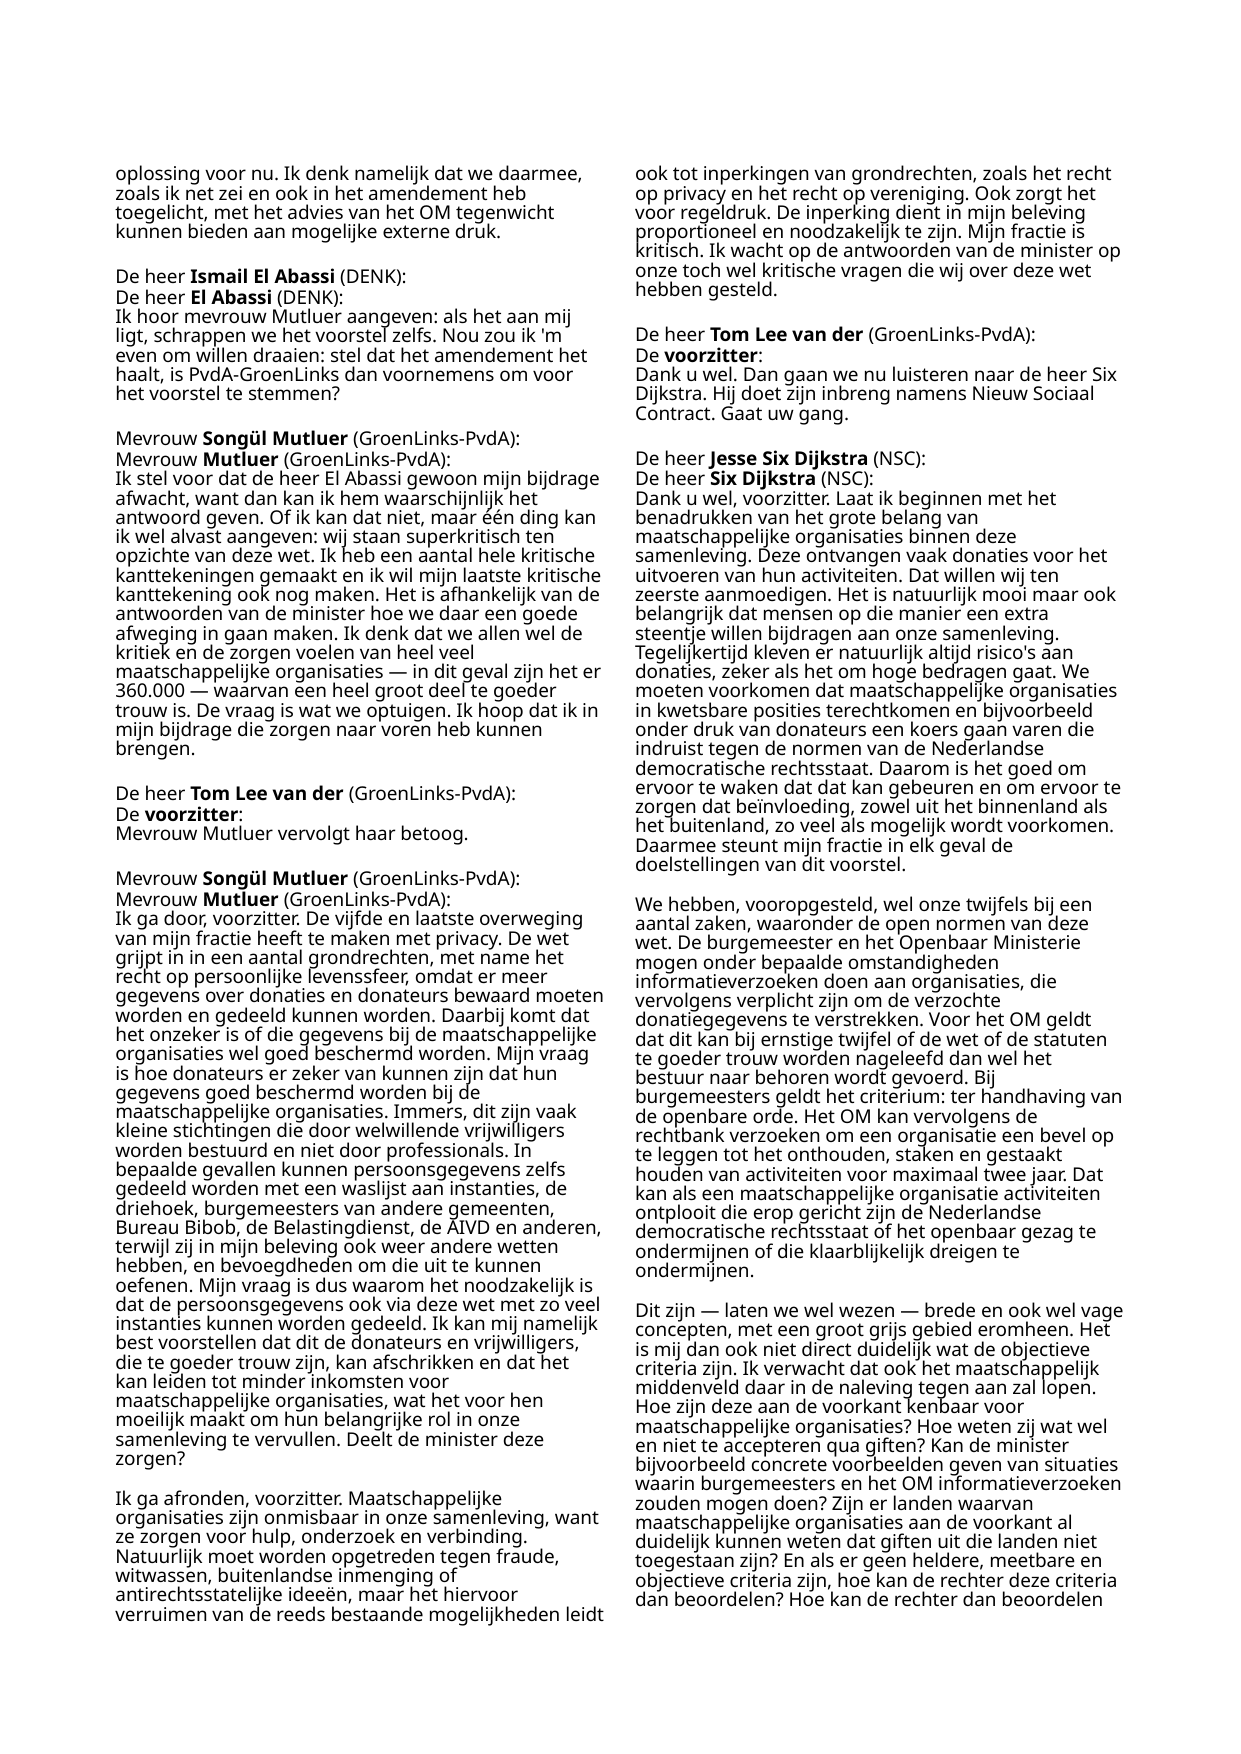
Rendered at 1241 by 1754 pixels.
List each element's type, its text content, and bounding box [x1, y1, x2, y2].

text Ik stel voor dat de heer El Abassi gewoon mijn bijdrage afwacht, want dan kan ik hem waarschijnlijk het antwoord geven. Of ik kan dat niet, maar één ding kan ik wel alvast aangeven: wij staan superkritisch ten opzichte van deze wet. Ik heb een aantal hele kritische kanttekeningen gemaakt en ik wil mijn laatste kritische kanttekening ook nog maken. Het is afhankelijk van de antwoorden van de minister hoe we daar een goede afweging in gaan maken. Ik denk dat we allen wel de kritiek en de zorgen voelen van heel veel maatschappelijke organisaties — in dit geval zijn het er 360.000 — waarvan een heel groot deel te goeder trouw is. De vraag is wat we optuigen. Ik hoop dat ik in mijn bijdrage die zorgen naar voren heb kunnen brengen. [115, 470, 605, 759]
text Mevrouw Mutluer (GroenLinks-PvdA): [115, 891, 605, 910]
text Ik ga afronden, voorzitter. Maatschappelijke organisaties zijn onmisbaar in onze samenleving, want ze zorgen voor hulp, onderzoek en verbinding. Natuurlijk moet worden opgetreden tegen fraude, witwassen, buitenlandse inmenging of antirechtsstatelijke ideeën, maar het hiervoor verruimen van de reeds bestaande mogelijkheden leidt [115, 1490, 605, 1625]
text oplossing voor nu. Ik denk namelijk dat we daarmee, zoals ik net zei en ook in het amendement heb toegelicht, met het advies van het OM tegenwicht kunnen bieden aan mogelijke externe druk. [115, 165, 605, 242]
text De heer Six Dijkstra (NSC): [635, 470, 1125, 490]
text Ik ga door, voorzitter. De vijfde en laatste overweging van mijn fractie heeft te maken met privacy. De wet grijpt in in een aantal grondrechten, met name het recht op persoonlijke levenssfeer, omdat er meer gegevens over donaties en donateurs bewaard moeten worden en gedeeld kunnen worden. Daarbij komt dat het onzeker is of die gegevens bij de maatschappelijke organisaties wel goed beschermd worden. Mijn vraag is hoe donateurs er zeker van kunnen zijn dat hun gegevens goed beschermd worden bij de maatschappelijke organisaties. Immers, dit zijn vaak kleine stichtingen die door welwillende vrijwilligers worden bestuurd en niet door professionals. In bepaalde gevallen kunnen persoonsgegevens zelfs gedeeld worden met een waslijst aan instanties, de driehoek, burgemeesters van andere gemeenten, Bureau Bibob, de Belastingdienst, de AIVD en anderen, terwijl zij in mijn beleving ook weer andere wetten hebben, en bevoegdheden om die uit te kunnen oefenen. Mijn vraag is dus waarom het noodzakelijk is dat de persoonsgegevens ook via deze wet met zo veel instanties kunnen worden gedeeld. Ik kan mij namelijk best voorstellen dat dit de donateurs en vrijwilligers, die te goeder trouw zijn, kan afschrikken en dat het kan leiden tot minder inkomsten voor maatschappelijke organisaties, wat het voor hen moeilijk maakt om hun belangrijke rol in onze samenleving te vervullen. Deelt de minister deze zorgen? [115, 910, 605, 1469]
text Mevrouw Songül Mutluer (GroenLinks-PvdA): [115, 425, 605, 451]
text Dank u wel, voorzitter. Laat ik beginnen met het benadrukken van het grote belang van maatschappelijke organisaties binnen deze samenleving. Deze ontvangen vaak donaties voor het uitvoeren van hun activiteiten. Dat willen wij ten zeerste aanmoedigen. Het is natuurlijk mooi maar ook belangrijk dat mensen op die manier een extra steentje willen bijdragen aan onze samenleving. Tegelijkertijd kleven er natuurlijk altijd risico's aan donaties, zeker als het om hoge bedragen gaat. We moeten voorkomen dat maatschappelijke organisaties in kwetsbare posities terechtkomen en bijvoorbeeld onder druk van donateurs een koers gaan varen die indruist tegen de normen van de Nederlandse democratische rechtsstaat. Daarom is het goed om ervoor te waken dat dat kan gebeuren en om ervoor te zorgen dat beïnvloeding, zowel uit het binnenland als het buitenland, zo veel als mogelijk wordt voorkomen. Daarmee steunt mijn fractie in elk geval de doelstellingen van dit voorstel. [635, 490, 1125, 875]
text Dit zijn — laten we wel wezen — brede en ook wel vage concepten, met een groot grijs gebied eromheen. Het is mij dan ook niet direct duidelijk wat de objectieve criteria zijn. Ik verwacht dat ook het maatschappelijk middenveld daar in de naleving tegen aan zal lopen. Hoe zijn deze aan de voorkant kenbaar voor maatschappelijke organisaties? Hoe weten zij wat wel en niet te accepteren qua giften? Kan de minister bijvoorbeeld concrete voorbeelden geven van situaties waarin burgemeesters en het OM informatieverzoeken zouden mogen doen? Zijn er landen waarvan maatschappelijke organisaties aan de voorkant al duidelijk kunnen weten dat giften uit die landen niet toegestaan zijn? En als er geen heldere, meetbare en objectieve criteria zijn, hoe kan de rechter deze criteria dan beoordelen? Hoe kan de rechter dan beoordelen [635, 1302, 1125, 1610]
text De voorzitter: [115, 806, 605, 825]
text Dank u wel. Dan gaan we nu luisteren naar de heer Six Dijkstra. Hij doet zijn inbreng namens Nieuw Sociaal Contract. Gaat uw gang. [635, 366, 1125, 424]
text Mevrouw Mutluer (GroenLinks-PvdA): [115, 451, 605, 470]
text Mevrouw Mutluer vervolgt haar betoog. [115, 825, 605, 844]
text De voorzitter: [635, 347, 1125, 366]
text De heer Tom Lee van der (GroenLinks-PvdA): [115, 780, 605, 806]
text Mevrouw Songül Mutluer (GroenLinks-PvdA): [115, 865, 605, 891]
text De heer El Abassi (DENK): [115, 289, 605, 308]
text ook tot inperkingen van grondrechten, zoals het recht op privacy en het recht op vereniging. Ook zorgt het voor regeldruk. De inperking dient in mijn beleving proportioneel en noodzakelijk te zijn. Mijn fractie is kritisch. Ik wacht op de antwoorden van de minister op onze toch wel kritische vragen die wij over deze wet hebben gesteld. [635, 165, 1125, 300]
text Ik hoor mevrouw Mutluer aangeven: als het aan mij ligt, schrappen we het voorstel zelfs. Nou zou ik 'm even om willen draaien: stel dat het amendement het haalt, is PvdA-GroenLinks dan voornemens om voor het voorstel te stemmen? [115, 308, 605, 404]
text De heer Ismail El Abassi (DENK): [115, 263, 605, 289]
text We hebben, vooropgesteld, wel onze twijfels bij een aantal zaken, waaronder de open normen van deze wet. De burgemeester en het Openbaar Ministerie mogen onder bepaalde omstandigheden informatieverzoeken doen aan organisaties, die vervolgens verplicht zijn om de verzochte donatiegegevens te verstrekken. Voor het OM geldt dat dit kan bij ernstige twijfel of de wet of de statuten te goeder trouw worden nageleefd dan wel het bestuur naar behoren wordt gevoerd. Bij burgemeesters geldt het criterium: ter handhaving van de openbare orde. Het OM kan vervolgens de rechtbank verzoeken om een organisatie een bevel op te leggen tot het onthouden, staken en gestaakt houden van activiteiten voor maximaal twee jaar. Dat kan als een maatschappelijke organisatie activiteiten ontplooit die erop gericht zijn de Nederlandse democratische rechtsstaat of het openbaar gezag te ondermijnen of die klaarblijkelijk dreigen te ondermijnen. [635, 896, 1125, 1281]
text De heer Tom Lee van der (GroenLinks-PvdA): [635, 321, 1125, 347]
text De heer Jesse Six Dijkstra (NSC): [635, 445, 1125, 470]
